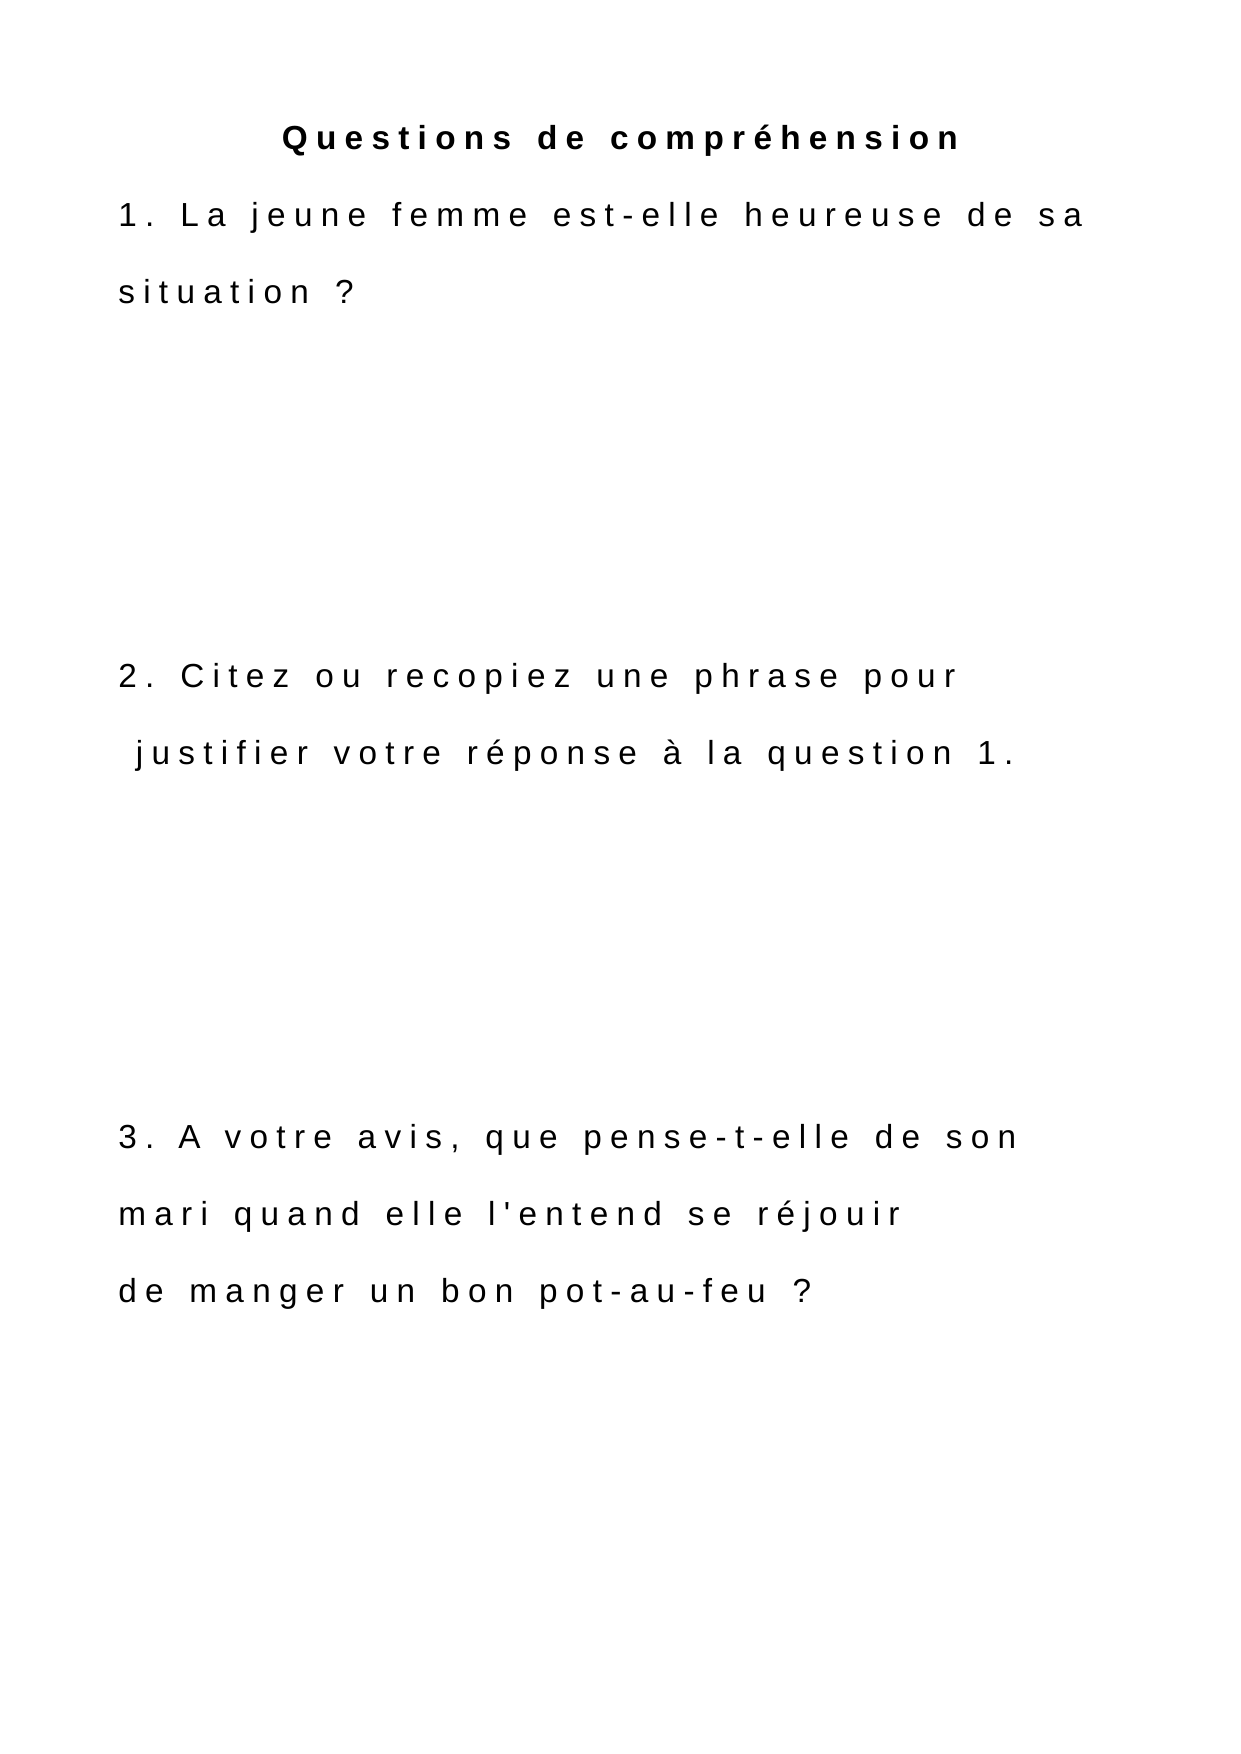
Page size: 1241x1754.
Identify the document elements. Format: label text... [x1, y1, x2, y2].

text 1. La jeune femme est-elle heureuse de sa situation ? [118, 195, 1122, 310]
text 2. Citez ou recopiez une phrase pour justifier votre réponse à la question 1. [118, 656, 1122, 772]
text Questions de compréhension [118, 118, 1122, 157]
text 3. A votre avis, que pense-t-elle de son mari quand elle l'entend se réjouir de manger un bon pot-au-feu ? [118, 1117, 1122, 1310]
